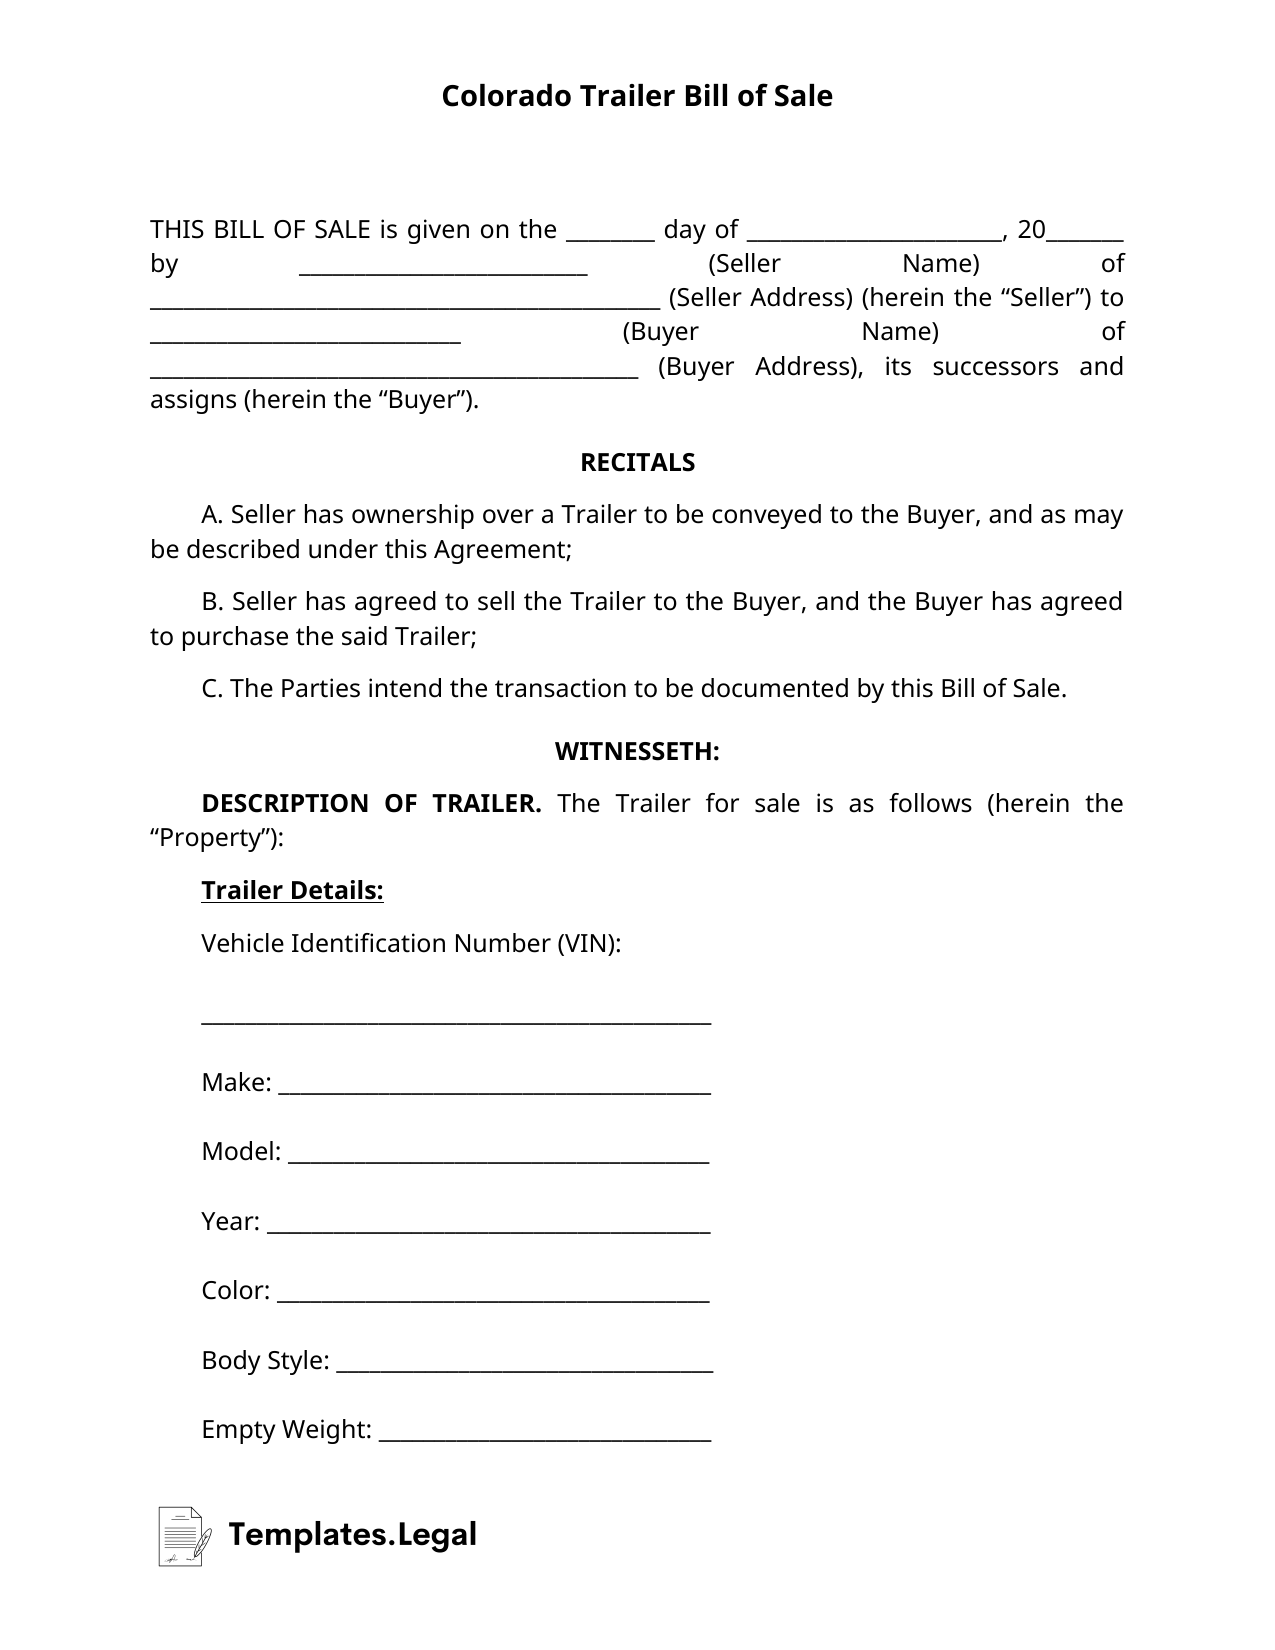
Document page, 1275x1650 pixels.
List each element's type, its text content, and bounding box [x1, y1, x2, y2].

text ______________________________________________ [150, 995, 1125, 1029]
text B. Seller has agreed to sell the Trailer to the Buyer, and the Buyer has agreed to purchase the said Trailer; [150, 584, 1125, 652]
text THIS BILL OF SALE is given on the ________ day of _______________________, 20_______ by __________________________ (Seller Name) of ______________________________________________ (Seller Address) (herein the “Seller”) to ____________________________ (Buyer Name) of ____________________________________________ (Buyer Address), its successors and assigns (herein the “Buyer”). [150, 212, 1125, 416]
text Color: _______________________________________ [150, 1273, 1125, 1307]
text Vehicle Identification Number (VIN): [150, 926, 1125, 960]
text Trailer Details: [150, 873, 1125, 907]
text RECITALS [150, 444, 1125, 478]
text Make: _______________________________________ [150, 1064, 1125, 1099]
text Body Style: __________________________________ [150, 1342, 1125, 1377]
text DESCRIPTION OF TRAILER. The Trailer for sale is as follows (herein the “Property”): [150, 786, 1125, 854]
text A. Seller has ownership over a Trailer to be conveyed to the Buyer, and as may be described under this Agreement; [150, 497, 1125, 565]
text Model: ______________________________________ [150, 1134, 1125, 1168]
text Empty Weight: ______________________________ [150, 1412, 1125, 1446]
text Colorado Trailer Bill of Sale [150, 75, 1125, 115]
text Year: ________________________________________ [150, 1203, 1125, 1238]
text C. The Parties intend the transaction to be documented by this Bill of Sale. [150, 671, 1125, 705]
text WITNESSETH: [150, 733, 1125, 767]
